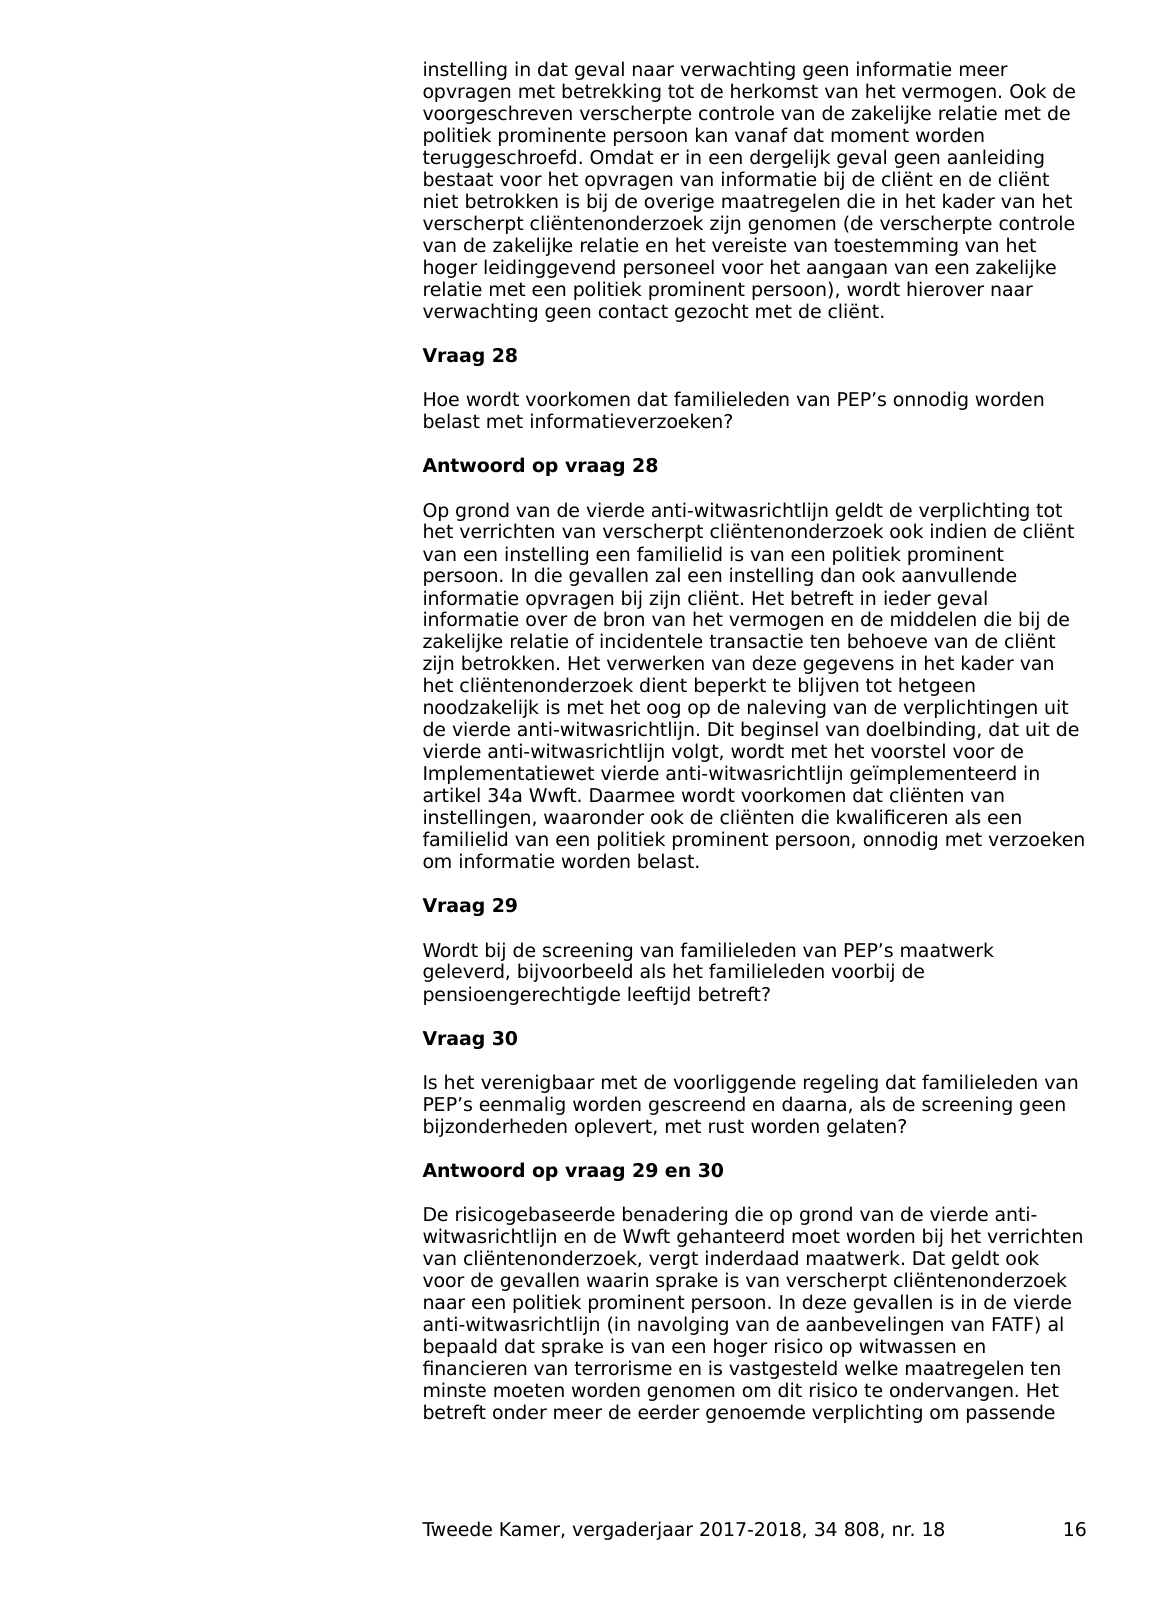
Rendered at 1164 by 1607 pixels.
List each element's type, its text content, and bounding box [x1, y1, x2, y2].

text De risicogebaseerde benadering die op grond van de vierde anti-witwasrichtlijn en de Wwft gehanteerd moet worden bij het verrichten van cliëntenonderzoek, vergt inderdaad maatwerk. Dat geldt ook voor de gevallen waarin sprake is van verscherpt cliëntenonderzoek naar een politiek prominent persoon. In deze gevallen is in de vierde anti-witwasrichtlijn (in navolging van de aanbevelingen van FATF) al bepaald dat sprake is van een hoger risico op witwassen en financieren van terrorisme en is vastgesteld welke maatregelen ten minste moeten worden genomen om dit risico te ondervangen. Het betreft onder meer de eerder genoemde verplichting om passende [422, 1204, 1087, 1424]
text Hoe wordt voorkomen dat familieleden van PEP’s onnodig worden belast met informatieverzoeken? [422, 389, 1087, 433]
text Is het verenigbaar met de voorliggende regeling dat familieleden van PEP’s eenmalig worden gescreend en daarna, als de screening geen bijzonderheden oplevert, met rust worden gelaten? [422, 1072, 1087, 1138]
text instelling in dat geval naar verwachting geen informatie meer opvragen met betrekking tot de herkomst van het vermogen. Ook de voorgeschreven verscherpte controle van de zakelijke relatie met de politiek prominente persoon kan vanaf dat moment worden teruggeschroefd. Omdat er in een dergelijk geval geen aanleiding bestaat voor het opvragen van informatie bij de cliënt en de cliënt niet betrokken is bij de overige maatregelen die in het kader van het verscherpt cliëntenonderzoek zijn genomen (de verscherpte controle van de zakelijke relatie en het vereiste van toestemming van het hoger leidinggevend personeel voor het aangaan van een zakelijke relatie met een politiek prominent persoon), wordt hierover naar verwachting geen contact gezocht met de cliënt. [422, 59, 1087, 323]
subtitle Antwoord op vraag 28 [422, 455, 1087, 477]
subtitle Vraag 28 [422, 345, 1087, 367]
subtitle Vraag 30 [422, 1028, 1087, 1049]
text Wordt bij de screening van familieleden van PEP’s maatwerk geleverd, bijvoorbeeld als het familieleden voorbij de pensioengerechtigde leeftijd betreft? [422, 939, 1087, 1005]
subtitle Vraag 29 [422, 895, 1087, 917]
text Op grond van de vierde anti-witwasrichtlijn geldt de verplichting tot het verrichten van verscherpt cliëntenonderzoek ook indien de cliënt van een instelling een familielid is van een politiek prominent persoon. In die gevallen zal een instelling dan ook aanvullende informatie opvragen bij zijn cliënt. Het betreft in ieder geval informatie over de bron van het vermogen en de middelen die bij de zakelijke relatie of incidentele transactie ten behoeve van de cliënt zijn betrokken. Het verwerken van deze gegevens in het kader van het cliëntenonderzoek dient beperkt te blijven tot hetgeen noodzakelijk is met het oog op de naleving van de verplichtingen uit de vierde anti-witwasrichtlijn. Dit beginsel van doelbinding, dat uit de vierde anti-witwasrichtlijn volgt, wordt met het voorstel voor de Implementatiewet vierde anti-witwasrichtlijn geïmplementeerd in artikel 34a Wwft. Daarmee wordt voorkomen dat cliënten van instellingen, waaronder ook de cliënten die kwalificeren als een familielid van een politiek prominent persoon, onnodig met verzoeken om informatie worden belast. [422, 499, 1087, 873]
subtitle Antwoord op vraag 29 en 30 [422, 1160, 1087, 1182]
